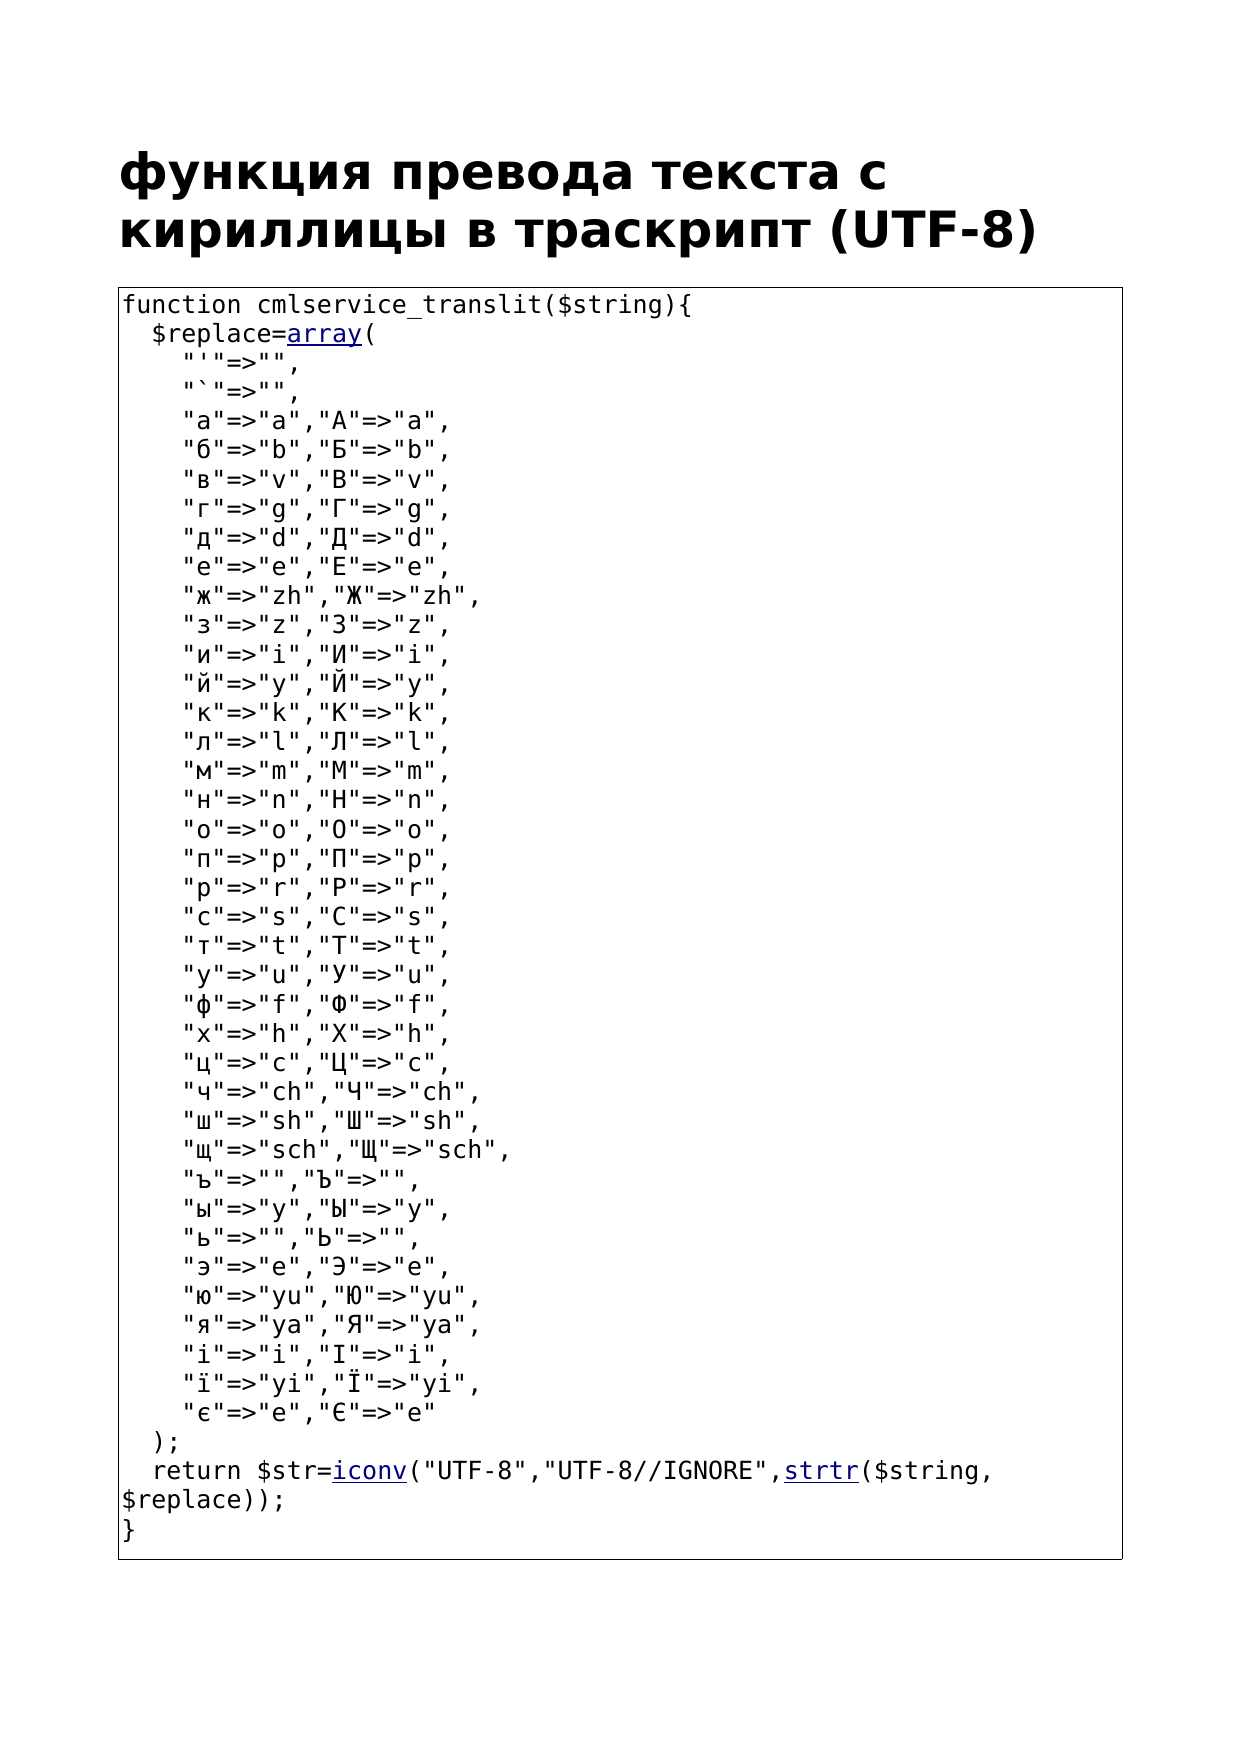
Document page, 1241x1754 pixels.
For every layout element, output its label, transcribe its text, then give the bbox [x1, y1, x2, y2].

table_header function cmlservice_translit($string){ $replace=array( "'"=>"", "`"=>"", "а"=>"a","А"=>"a", "б"=>"b","Б"=>"b", "в"=>"v","В"=>"v", "г"=>"g","Г"=>"g", "д"=>"d","Д"=>"d", "е"=>"e","Е"=>"e", "ж"=>"zh","Ж"=>"zh", "з"=>"z","З"=>"z", "и"=>"i","И"=>"i", "й"=>"y","Й"=>"y", "к"=>"k","К"=>"k", "л"=>"l","Л"=>"l", "м"=>"m","М"=>"m", "н"=>"n","Н"=>"n", "о"=>"o","О"=>"o", "п"=>"p","П"=>"p", "р"=>"r","Р"=>"r", "с"=>"s","С"=>"s", "т"=>"t","Т"=>"t", "у"=>"u","У"=>"u", "ф"=>"f","Ф"=>"f", "х"=>"h","Х"=>"h", "ц"=>"c","Ц"=>"c", "ч"=>"ch","Ч"=>"ch", "ш"=>"sh","Ш"=>"sh", "щ"=>"sch","Щ"=>"sch", "ъ"=>"","Ъ"=>"", "ы"=>"y","Ы"=>"y", "ь"=>"","Ь"=>"", "э"=>"e","Э"=>"e", "ю"=>"yu","Ю"=>"yu", "я"=>"ya","Я"=>"ya", "і"=>"i","І"=>"i", "ї"=>"yi","Ї"=>"yi", "є"=>"e","Є"=>"e" ); return $str=iconv("UTF-8","UTF-8//IGNORE",strtr($string,$replace)); } [119, 288, 1122, 1559]
subtitle функция превода текста с кириллицы в траскрипт (UTF-8) [118, 143, 1122, 259]
